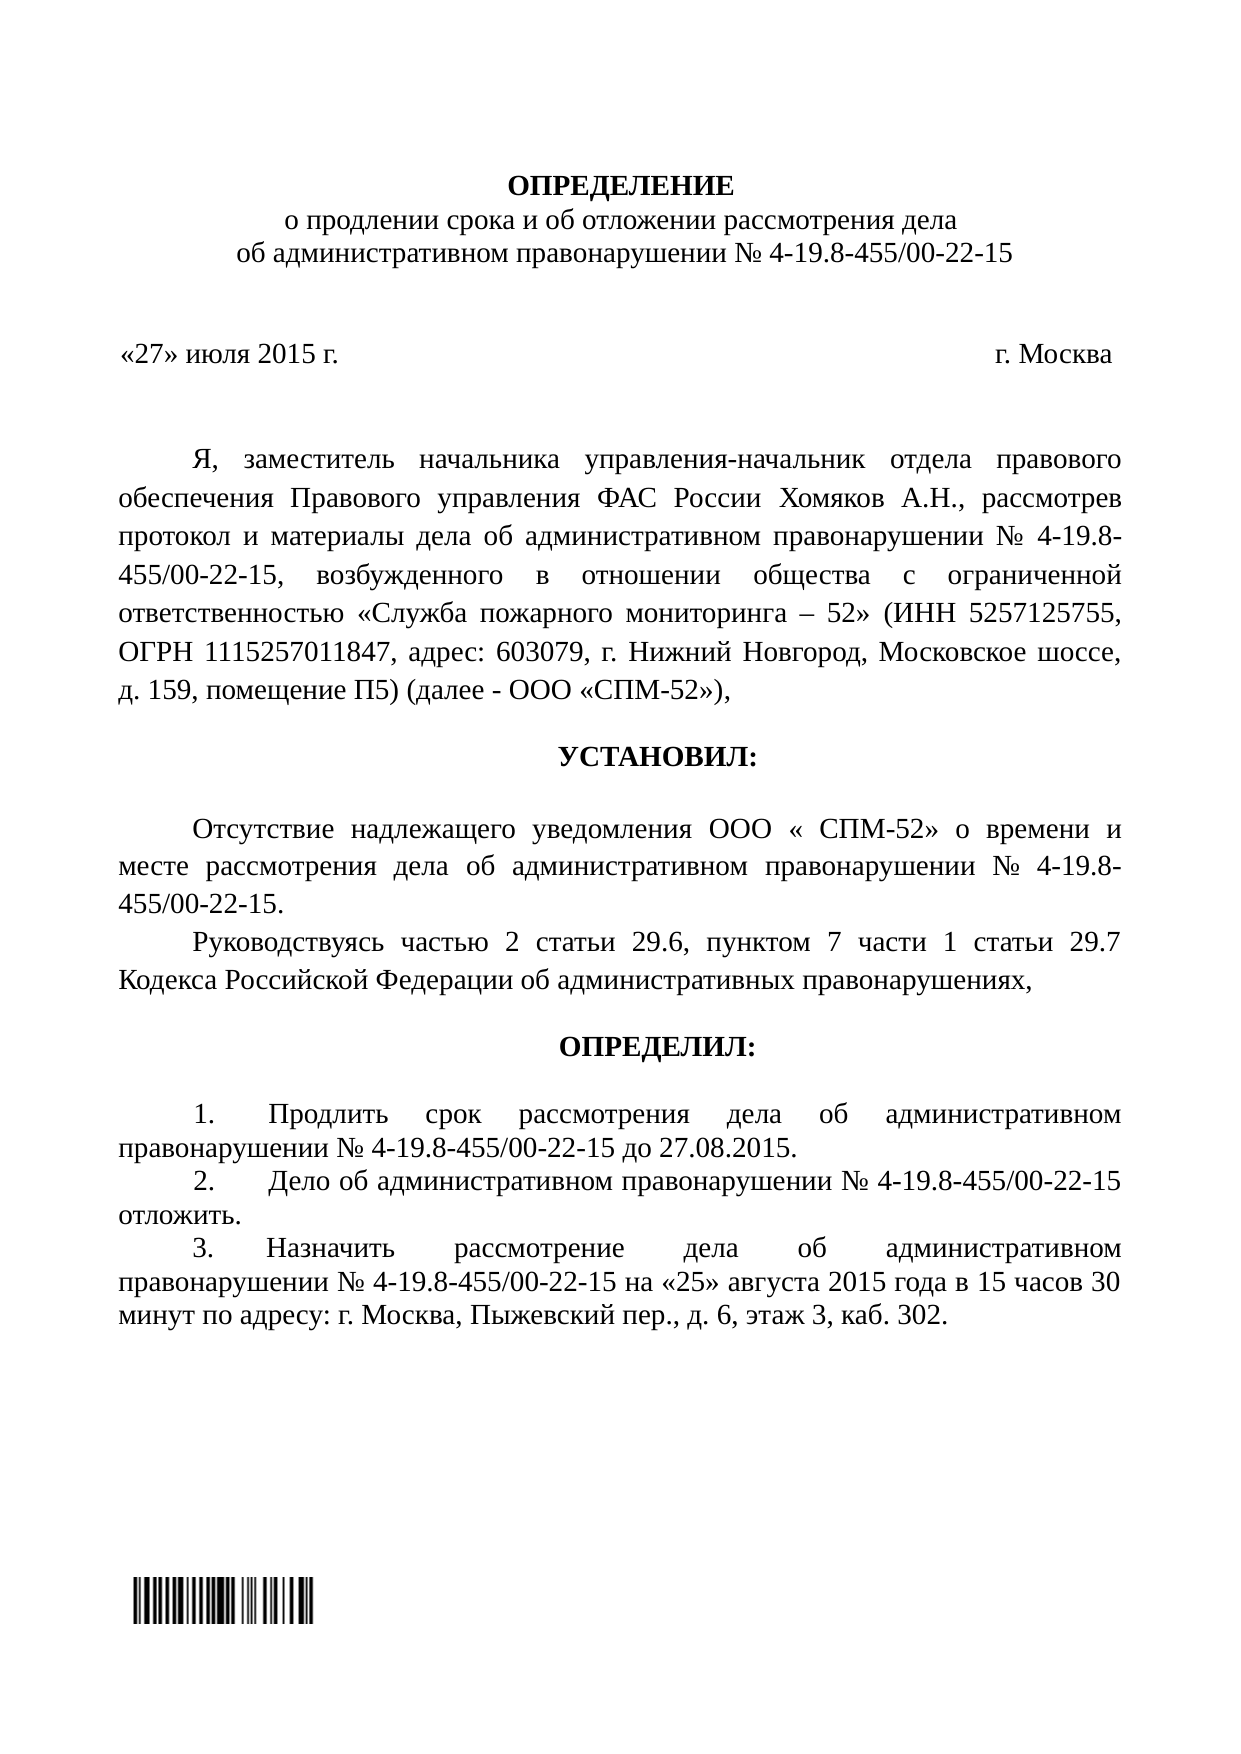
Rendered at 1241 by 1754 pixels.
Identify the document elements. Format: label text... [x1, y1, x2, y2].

text о продлении срока и об отложении рассмотрения дела [120, 202, 1122, 236]
list Продлить срок рассмотрения дела об административном правонарушении № 4-19.8-455/00-22-15 до 27.08.2015. [118, 1096, 1122, 1163]
list Дело об административном правонарушении № 4-19.8-455/00-22-15 отложить. [118, 1163, 1122, 1230]
picture [118, 1577, 331, 1624]
text «27» июля 2015 г. г. Москва [120, 336, 1122, 370]
text Отсутствие надлежащего уведомления ООО « СПМ-52» о времени и месте рассмотрения дела об административном правонарушении № 4-19.8-455/00-22-15. [118, 806, 1122, 920]
text ОПРЕДЕЛЕНИЕ [120, 168, 1122, 202]
text 3. Назначить рассмотрение дела об административном правонарушении № 4-19.8-455/00-22-15 на «25» августа 2015 года в 15 часов 30 минут по адресу: г. Москва, Пыжевский пер., д. 6, этаж 3, каб. 302. [118, 1230, 1122, 1331]
text Руководствуясь частью 2 статьи 29.6, пунктом 7 части 1 статьи 29.7 Кодекса Российской Федерации об административных правонарушениях, [118, 920, 1122, 996]
text об административном правонарушении № 4-19.8-455/00-22-15 [120, 236, 1122, 269]
text ОПРЕДЕЛИЛ: [118, 1029, 1122, 1063]
text УСТАНОВИЛ: [118, 739, 1122, 773]
text Я, заместитель начальника управления-начальник отдела правового обеспечения Правового управления ФАС России Хомяков А.Н., рассмотрев протокол и материалы дела об административном правонарушении № 4-19.8-455/00-22-15, возбужденного в отношении общества с ограниченной ответственностью «Служба пожарного мониторинга – 52» (ИНН 5257125755, ОГРН 1115257011847, адрес: 603079, г. Нижний Новгород, Московское шоссе, д. 159, помещение П5) (далее - ООО «СПМ-52»), [118, 437, 1122, 706]
